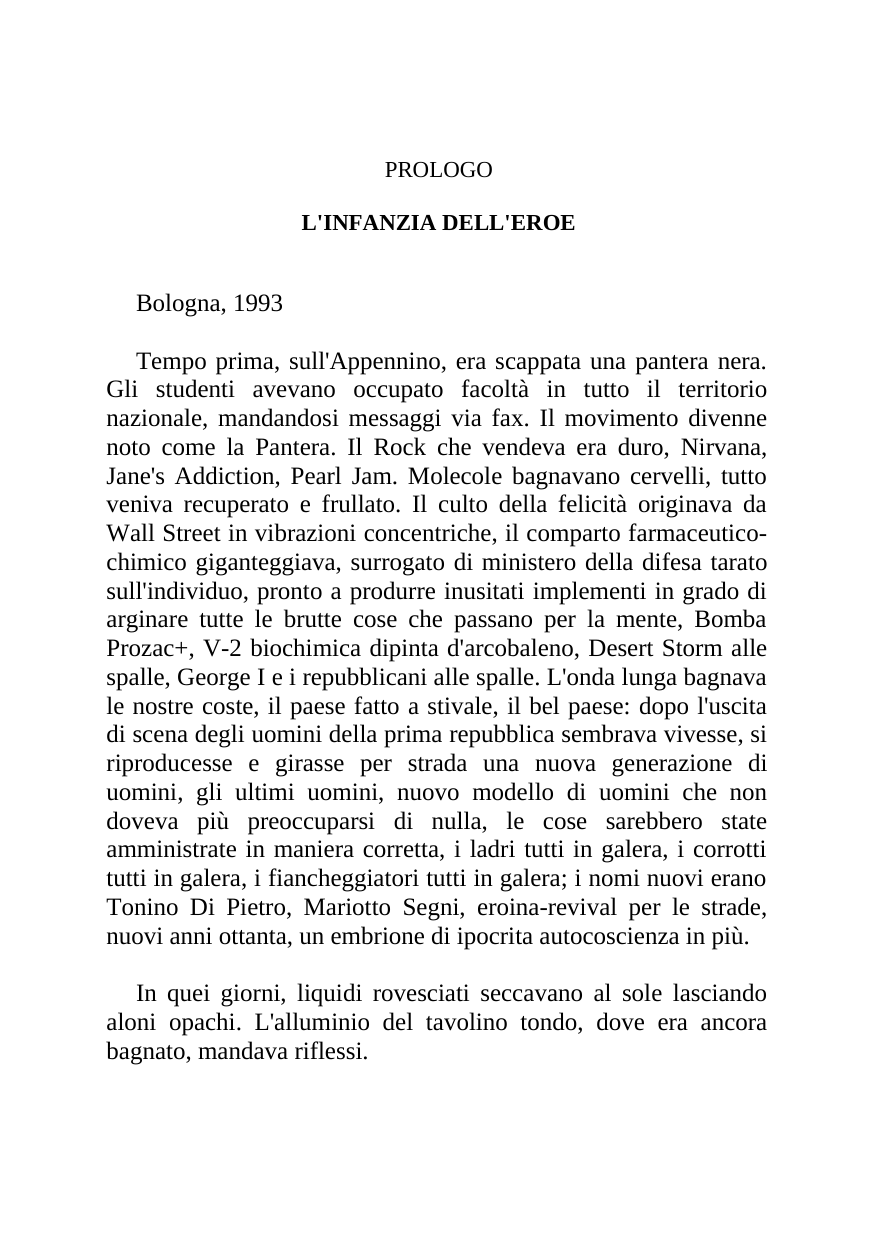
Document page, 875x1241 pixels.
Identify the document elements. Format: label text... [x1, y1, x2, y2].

text PROLOGO [120, 157, 757, 183]
text L'INFANZIA DELL'EROE [120, 209, 757, 236]
text Tempo prima, sull'Appennino, era scappata una pantera nera. Gli studenti avevano occupato facoltà in tutto il territorio nazionale, mandandosi messaggi via fax. Il movimento divenne noto come la Pantera. Il Rock che vendeva era duro, Nirvana, Jane's Addiction, Pearl Jam. Molecole bagnavano cervelli, tutto veniva recuperato e frullato. Il culto della felicità originava da Wall Street in vibrazioni concentriche, il comparto farmaceutico-chimico giganteggiava, surrogato di ministero della difesa tarato sull'individuo, pronto a produrre inusitati implementi in grado di arginare tutte le brutte cose che passano per la mente, Bomba Prozac+, V-2 biochimica dipinta d'arcobaleno, Desert Storm alle spalle, George I e i repubblicani alle spalle. L'onda lunga bagnava le nostre coste, il paese fatto a stivale, il bel paese: dopo l'uscita di scena degli uomini della prima repubblica sembrava vivesse, si riproducesse e girasse per strada una nuova generazione di uomini, gli ultimi uomini, nuovo modello di uomini che non doveva più preoccuparsi di nulla, le cose sarebbero state amministrate in maniera corretta, i ladri tutti in galera, i corrotti tutti in galera, i fiancheggiatori tutti in galera; i nomi nuovi erano Tonino Di Pietro, Mariotto Segni, eroina-revival per le strade, nuovi anni ottanta, un embrione di ipocrita autocoscienza in più. [106, 346, 768, 949]
text In quei giorni, liquidi rovesciati seccavano al sole lasciando aloni opachi. L'alluminio del tavolino tondo, dove era ancora bagnato, mandava riflessi. [106, 978, 768, 1064]
text Bologna, 1993 [106, 288, 768, 317]
